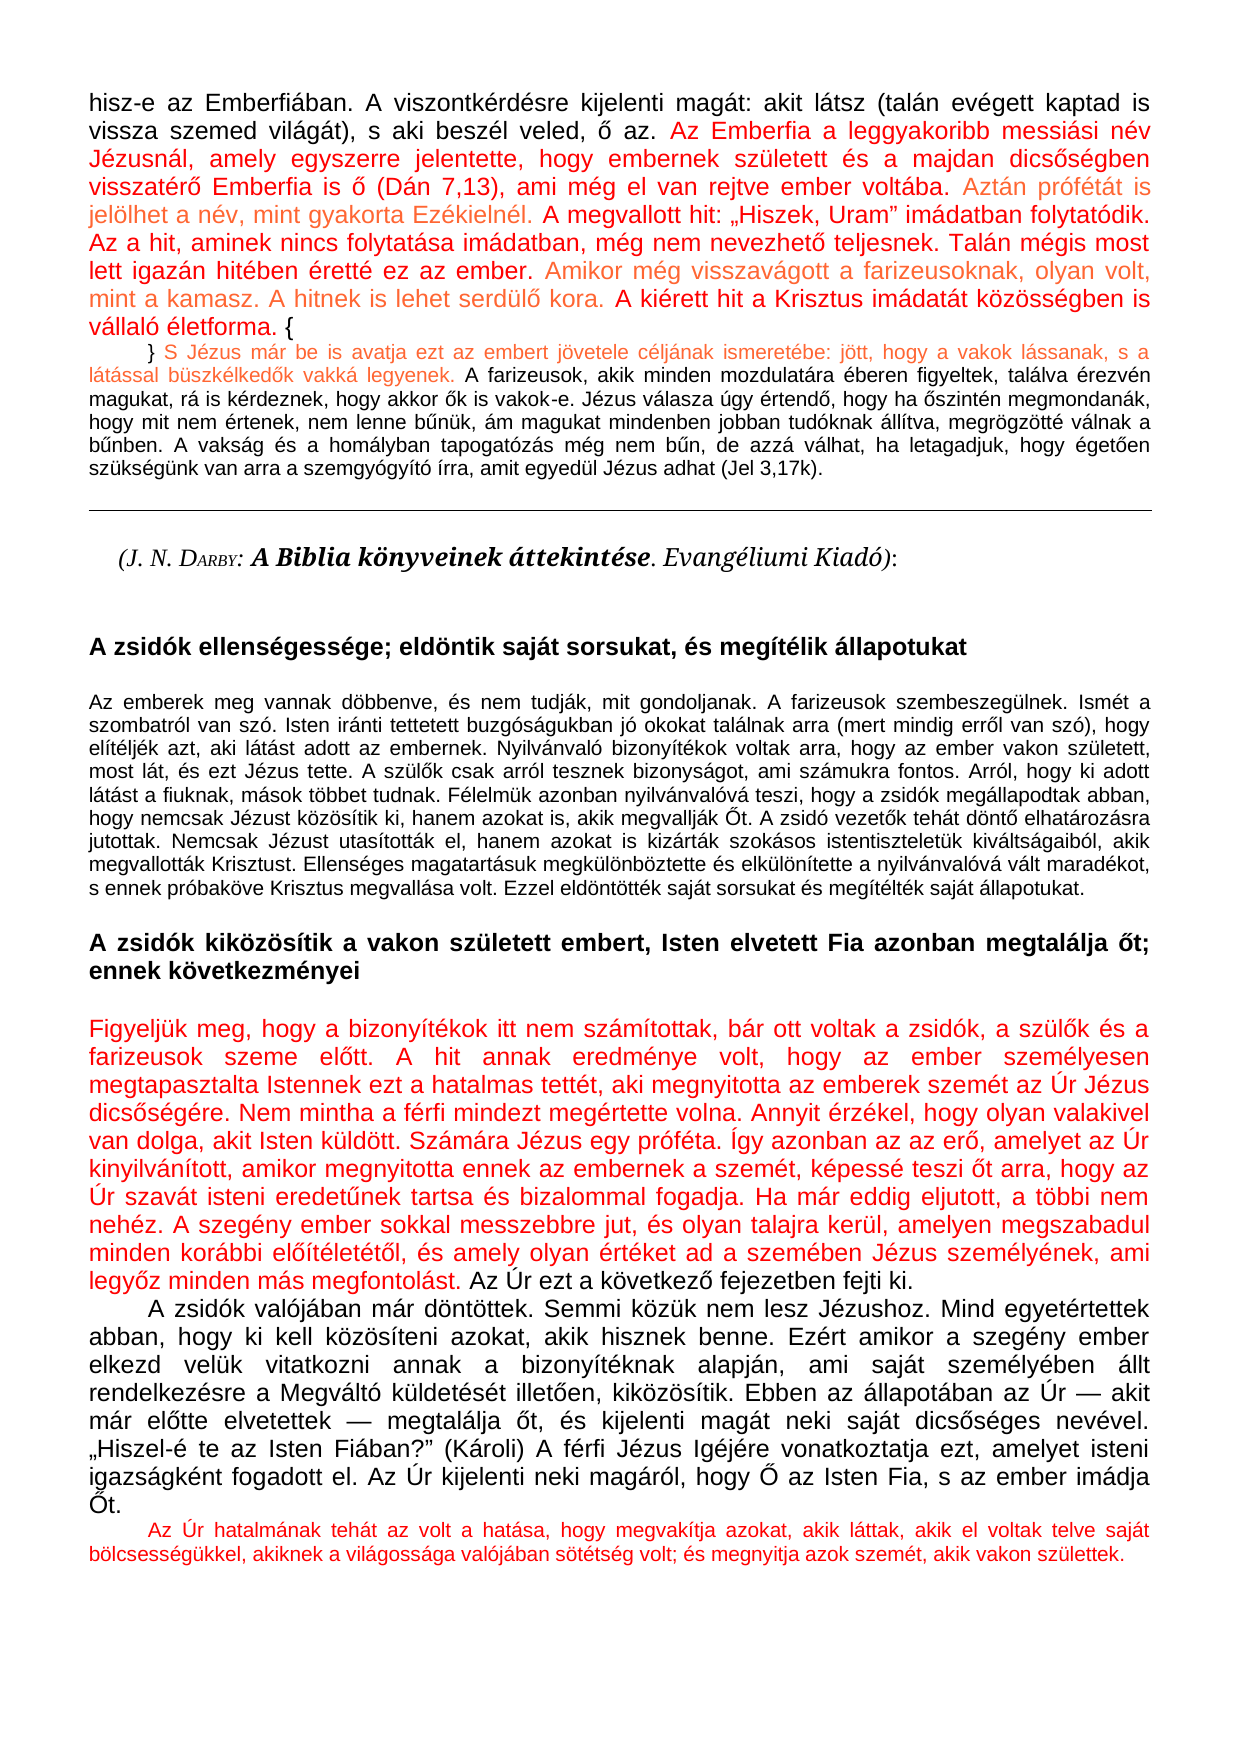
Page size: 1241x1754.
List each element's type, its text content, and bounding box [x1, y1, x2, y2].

text } S Jézus már be is avatja ezt az embert jövetele céljának ismeretébe: jött, hogy a vakok lássanak, s a látással büszkélkedők vakká legyenek. A farizeusok, akik minden mozdulatára éberen figyeltek, találva érezvén magukat, rá is kérdeznek, hogy akkor ők is vakok‑e. Jézus válasza úgy értendő, hogy ha őszintén megmondanák, hogy mit nem értenek, nem lenne bűnük, ám magukat mindenben jobban tudóknak állítva, megrögzötté válnak a bűnben. A vakság és a homályban tapogatózás még nem bűn, de azzá válhat, ha letagadjuk, hogy égetően szükségünk van arra a szemgyógyító írra, amit egyedül Jézus adhat (Jel 3,17k). [88, 341, 1152, 480]
text hisz‑e az Emberfiában. A viszontkérdésre kijelenti magát: akit látsz (talán evégett kaptad is vissza szemed világát), s aki beszél veled, ő az. Az Emberfia a leggyakoribb messiási név Jézusnál, amely egyszerre jelentette, hogy embernek született és a majdan dicsőségben visszatérő Emberfia is ő (Dán 7,13), ami még el van rejtve ember voltába. Aztán prófétát is jelölhet a név, mint gyakorta Ezékielnél. A megvallott hit: „Hiszek, Uram” imádatban folytatódik. Az a hit, aminek nincs folytatása imádatban, még nem nevezhető teljesnek. Talán mégis most lett igazán hitében éretté ez az ember. Amikor még visszavágott a farizeusoknak, olyan volt, mint a kamasz. A hitnek is lehet serdülő kora. A kiérett hit a Krisztus imádatát közösségben is vállaló életforma. { [88, 88, 1152, 341]
text A zsidók kiközösítik a vakon született embert, Isten elvetett Fia azonban megtalálja őt; ennek következményei [88, 929, 1152, 985]
text A zsidók valójában már döntöttek. Semmi közük nem lesz Jézushoz. Mind egyetértettek abban, hogy ki kell közösíteni azokat, akik hisznek benne. Ezért amikor a szegény ember elkezd velük vitatkozni annak a bizonyítéknak alapján, ami saját személyében állt rendelkezésre a Megváltó küldetését illetően, kiközösítik. Ebben az állapotában az Úr — akit már előtte elvetettek ― megtalálja őt, és kijelenti magát neki saját dicsőséges nevével. „Hiszel‑é te az Isten Fiában?” (Károli) A férfi Jézus Igéjére vonatkoztatja ezt, amelyet isteni igazságként fogadott el. Az Úr kijelenti neki magáról, hogy Ő az Isten Fia, s az ember imádja Őt. [88, 1295, 1152, 1519]
text A zsidók ellenségessége; eldöntik saját sorsukat, és megítélik állapotukat [88, 633, 1152, 661]
text (J. N. Darby: A Biblia könyveinek áttekintése. Evangéliumi Kiadó): [88, 511, 1152, 603]
text Az Úr hatalmának tehát az volt a hatása, hogy megvakítja azokat, akik láttak, akik el voltak telve saját bölcsességükkel, akiknek a világossága valójában sötétség volt; és megnyitja azok szemét, akik vakon születtek. [88, 1519, 1152, 1565]
text Az emberek meg vannak döbbenve, és nem tudják, mit gondoljanak. A farizeusok szembeszegülnek. Ismét a szombatról van szó. Isten iránti tettetett buzgóságukban jó okokat találnak arra (mert mindig erről van szó), hogy elítéljék azt, aki látást adott az embernek. Nyilvánvaló bizonyítékok voltak arra, hogy az ember vakon született, most lát, és ezt Jézus tette. A szülők csak arról tesznek bizonyságot, ami számukra fontos. Arról, hogy ki adott látást a fiuknak, mások többet tudnak. Félelmük azonban nyilvánvalóvá teszi, hogy a zsidók megállapodtak abban, hogy nemcsak Jézust közösítik ki, hanem azokat is, akik megvallják Őt. A zsidó vezetők tehát döntő elhatározásra jutottak. Nemcsak Jézust utasították el, hanem azokat is kizárták szokásos istentiszteletük kiváltságaiból, akik megvallották Krisztust. Ellenséges magatartásuk megkülönböztette és elkülönítette a nyilvánvalóvá vált maradékot, s ennek próbaköve Krisztus megvallása volt. Ezzel eldöntötték saját sorsukat és megítélték saját állapotukat. [88, 691, 1152, 899]
text Figyeljük meg, hogy a bizonyítékok itt nem számítottak, bár ott voltak a zsidók, a szülők és a farizeusok szeme előtt. A hit annak eredménye volt, hogy az ember személyesen megtapasztalta Istennek ezt a hatalmas tettét, aki megnyitotta az emberek szemét az Úr Jézus dicsőségére. Nem mintha a férfi mindezt megértette volna. Annyit érzékel, hogy olyan valakivel van dolga, akit Isten küldött. Számára Jézus egy próféta. Így azonban az az erő, amelyet az Úr kinyilvánított, amikor megnyitotta ennek az embernek a szemét, képessé teszi őt arra, hogy az Úr szavát isteni eredetűnek tartsa és bizalommal fogadja. Ha már eddig eljutott, a többi nem nehéz. A szegény ember sokkal messzebbre jut, és olyan talajra kerül, amelyen megszabadul minden korábbi előítéletétől, és amely olyan értéket ad a szemében Jézus személyének, ami legyőz minden más megfontolást. Az Úr ezt a következő fejezetben fejti ki. [88, 1014, 1152, 1295]
